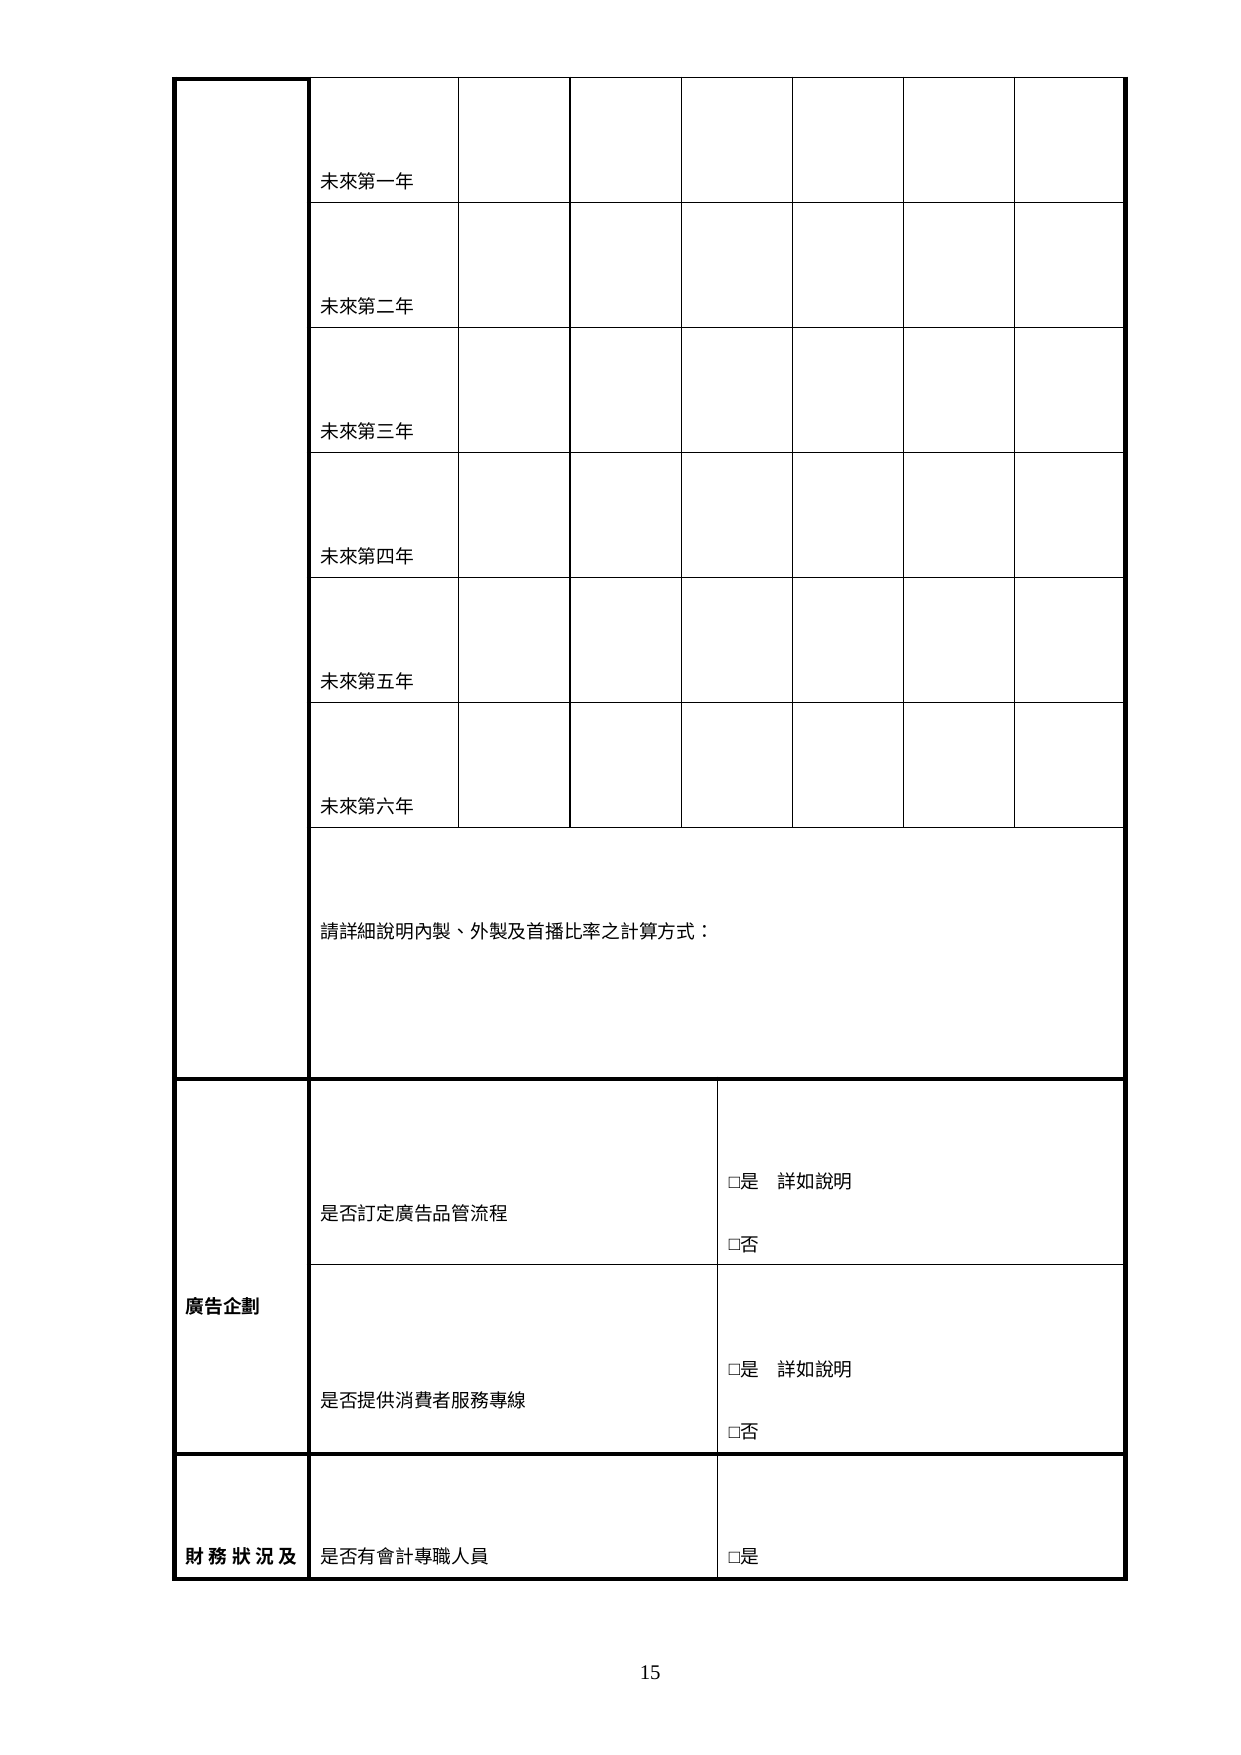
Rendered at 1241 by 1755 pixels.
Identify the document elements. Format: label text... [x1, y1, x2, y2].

table_cell [571, 328, 681, 452]
table_cell [571, 78, 681, 202]
table_cell [1015, 78, 1123, 202]
table_cell [904, 703, 1014, 827]
table_cell [904, 78, 1014, 202]
table_cell [904, 453, 1014, 577]
table_cell [459, 203, 569, 327]
table_cell [682, 703, 792, 827]
table_cell 是否提供消費者服務專線 [311, 1265, 717, 1452]
table_cell [571, 703, 681, 827]
table_cell [459, 703, 569, 827]
table_cell [682, 578, 792, 702]
table_cell 是否訂定廣告品管流程 [311, 1081, 717, 1264]
table_cell [793, 578, 903, 702]
table_cell 未來第一年 [311, 78, 458, 202]
table_cell 未來第二年 [311, 203, 458, 327]
table_cell [793, 203, 903, 327]
table_cell [1015, 203, 1123, 327]
table_cell [682, 78, 792, 202]
table_cell [1015, 328, 1123, 452]
table_cell [459, 328, 569, 452]
table_cell 未來第三年 [311, 328, 458, 452]
table_cell [1015, 578, 1123, 702]
table_cell [571, 578, 681, 702]
table_cell [682, 203, 792, 327]
table_cell [682, 328, 792, 452]
table_cell [571, 203, 681, 327]
table_cell [1015, 453, 1123, 577]
table_cell [571, 453, 681, 577]
table_cell 未來第五年 [311, 578, 458, 702]
table_cell □是 [718, 1456, 1123, 1577]
table_cell [793, 328, 903, 452]
table_cell [459, 78, 569, 202]
table_cell 未來第四年 [311, 453, 458, 577]
table_cell [904, 578, 1014, 702]
table_cell □是 詳如說明 □否 [718, 1265, 1123, 1452]
table_cell [459, 453, 569, 577]
table_cell [459, 578, 569, 702]
table_cell [682, 453, 792, 577]
table_cell [177, 81, 307, 1077]
table_cell 財務狀況及 [177, 1456, 307, 1577]
table_cell 是否有會計專職人員 [311, 1456, 717, 1577]
table_cell [1015, 703, 1123, 827]
table_cell 請詳細說明內製、外製及首播比率之計算方式： [311, 828, 1123, 1077]
table_cell [793, 703, 903, 827]
table_cell □是 詳如說明 □否 [718, 1081, 1123, 1264]
table_cell [793, 453, 903, 577]
table_cell [904, 328, 1014, 452]
table_cell [904, 203, 1014, 327]
table_cell 廣告企劃 [177, 1081, 307, 1452]
table_cell [793, 78, 903, 202]
table_cell 未來第六年 [311, 703, 458, 827]
